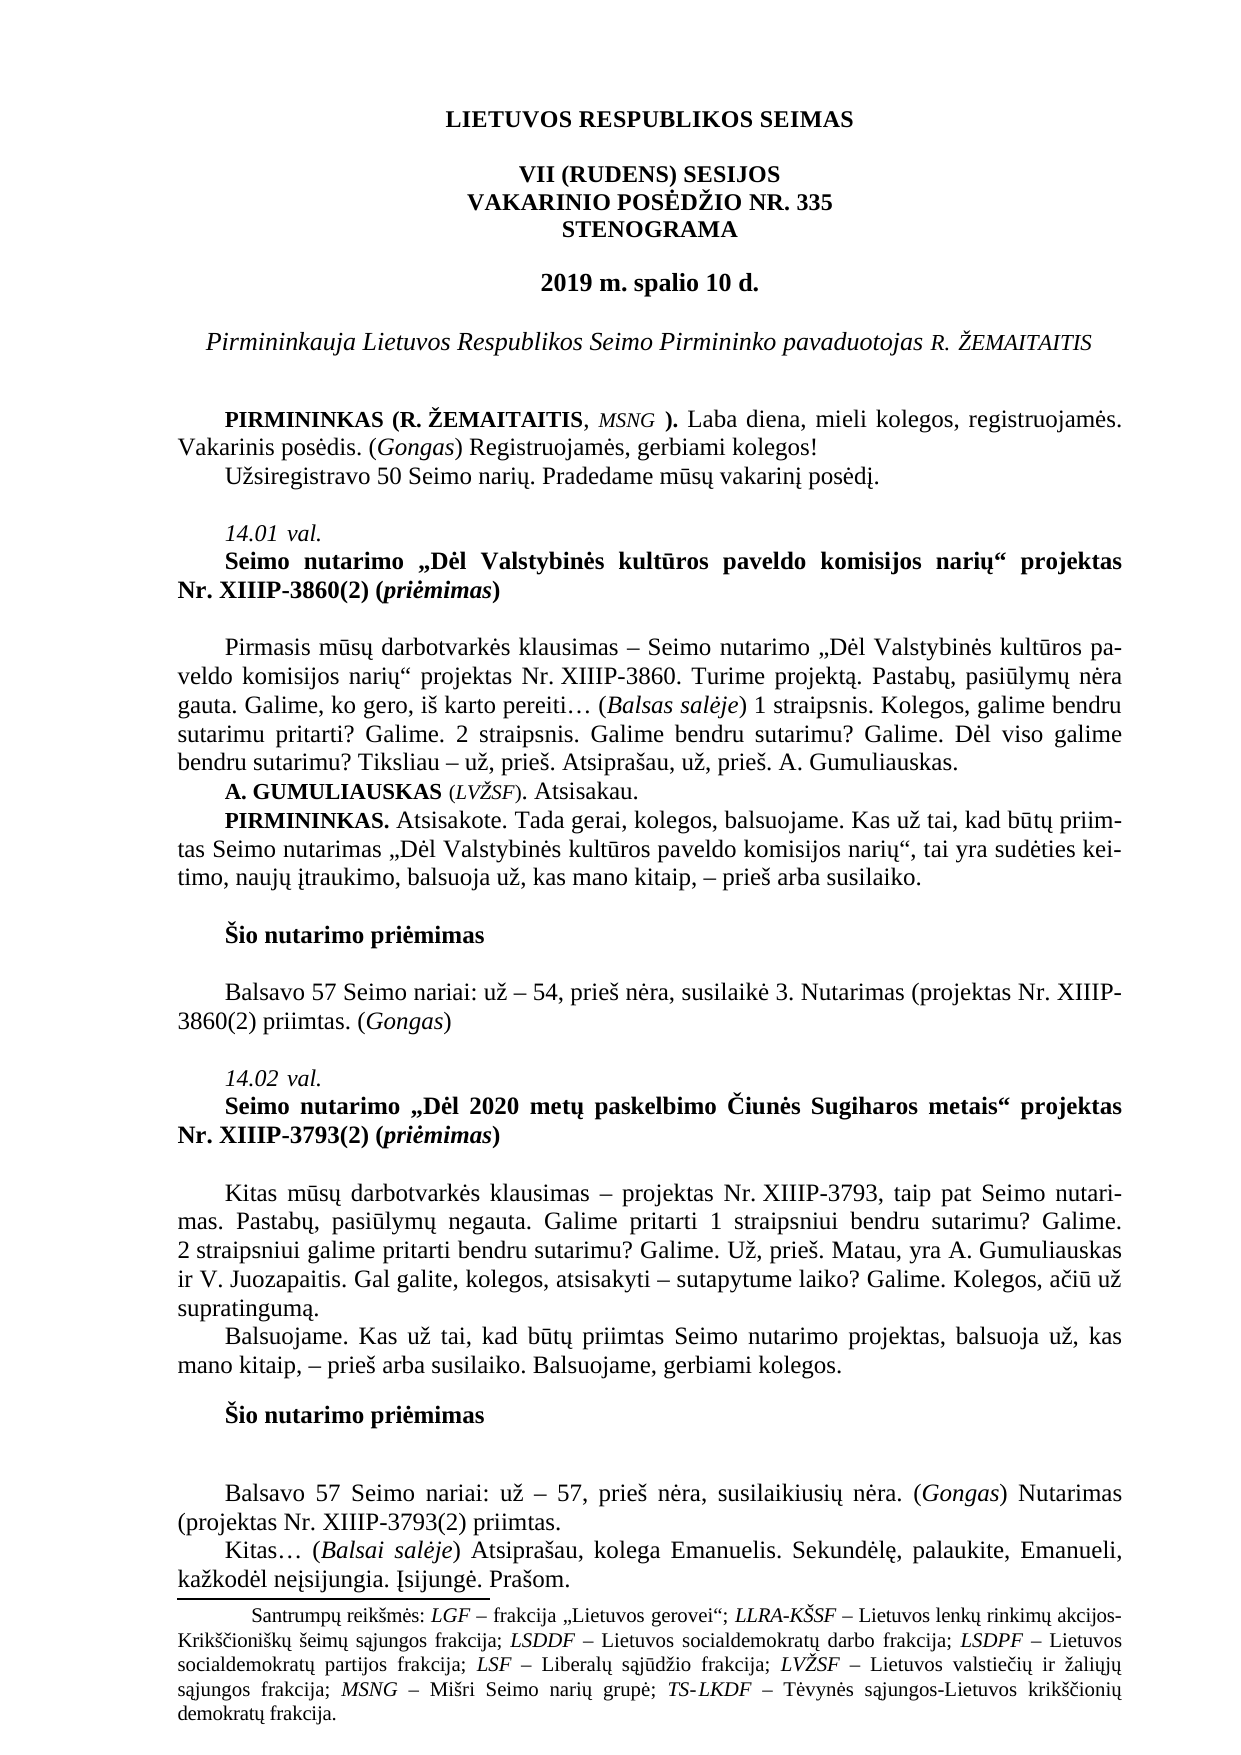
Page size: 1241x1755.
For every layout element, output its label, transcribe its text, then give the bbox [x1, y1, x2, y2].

title LIETUVOS RESPUBLIKOS SEIMAS [177, 105, 1122, 132]
text Pirmininkauja Lietuvos Respublikos Seimo Pirmininko pavaduotojas R. ŽEMAITAITIS [177, 326, 1122, 356]
text Bal­suo­ja­me. Kas už tai, kad bū­tų pri­im­tas Sei­mo nu­ta­ri­mo pro­jek­tas, bal­suo­ja už, kas ma­no ki­taip, – prieš ar­ba su­si­lai­ko. Bal­suo­ja­me, ger­bia­mi ko­le­gos. [177, 1321, 1122, 1379]
text Ki­tas… (Bal­sai sa­lė­je) At­si­pra­šau, ko­le­ga Ema­nu­e­lis. Se­kun­dė­lę, pa­lau­ki­te, Ema­nu­e­li, kaž­ko­dėl ne­įsi­jun­gia. Įsi­jun­gė. Pra­šom. [177, 1536, 1122, 1593]
text Šio nu­ta­ri­mo pri­ėmi­mas [177, 1400, 1122, 1428]
text Santrumpų reikšmės: LGF – frakcija „Lietuvos gerovei“; LLRA-KŠSF – Lietuvos lenkų rinkimų akcijos-Krikščioniškų šeimų sąjungos frakcija; LSDDF – Lietuvos socialdemokratų darbo frakcija; LSDPF – Lietuvos socialdemokratų partijos frakcija; LSF – Liberalų sąjūdžio frakcija; LVŽSF – Lietuvos valstiečių ir žaliųjų sąjungos frakcija; MSNG – Mišri Seimo narių grupė; TS‑LKDF – Tėvynės sąjungos-Lietuvos krikščionių demokratų frakcija. [177, 1599, 1122, 1724]
title VII (RUDENS) SESIJOS [177, 160, 1122, 187]
text Už­si­re­gist­ra­vo 50 Sei­mo na­rių. Pra­de­da­me mū­sų va­ka­ri­nį po­sė­dį. [177, 461, 1122, 490]
text 14.01 val. [224, 519, 1122, 546]
text Ki­tas mū­sų dar­bo­tvarkės klau­si­mas – pro­jek­tas Nr. XIIIP-3793, taip pat Sei­mo nu­ta­ri­mas. Pa­sta­bų, pa­siū­ly­mų ne­gau­ta. Ga­li­me pri­tar­ti 1 straips­niui ben­dru su­ta­ri­mu? Ga­li­me. 2 strai­psniui ga­li­me pri­tar­ti ben­dru su­ta­ri­mu? Ga­li­me. Už, prieš. Ma­tau, yra A. Gu­mu­liaus­kas ir V. Juo­za­pai­tis. Gal ga­li­te, ko­le­gos, at­si­sa­ky­ti – su­ta­py­tu­me lai­ko? Ga­li­me. Ko­le­gos, ačiū už su­pra­tin­gu­mą. [177, 1178, 1122, 1321]
text Sei­mo nu­ta­ri­mo „Dėl Vals­ty­bi­nės kul­tū­ros pa­vel­do ko­mi­si­jos na­rių“ pro­jek­tas Nr. XIIIP-3860(2) (pri­ėmi­mas) [177, 546, 1122, 604]
text Bal­sa­vo 57 Sei­mo na­riai: už – 57, prieš nė­ra, su­si­lai­kiu­sių nė­ra. (Gon­gas) Nu­ta­ri­mas (pro­jek­tas Nr. XIIIP-3793(2) pri­im­tas. [177, 1478, 1122, 1536]
title STENOGRAMA [177, 215, 1122, 243]
text 14.02 val. [224, 1064, 1122, 1091]
title VAKARINIO posėdžio NR. 335 [177, 187, 1122, 215]
text PIRMININKAS (R. ŽEMAITAITIS, MSNG). La­ba die­na, mie­li ko­le­gos, re­gist­ruo­ja­mės. Va­ka­ri­nis po­sė­dis. (Gon­gas) Re­gist­ruo­ja­mės, ger­bia­mi ko­le­gos! [177, 404, 1122, 461]
text 2019 m. spalio 10 d. [177, 267, 1122, 297]
text Sei­mo nu­ta­ri­mo „Dėl 2020 me­tų pa­skel­bi­mo Čiu­nės Su­gi­ha­ros me­tais“ pro­jek­tas Nr. XIIIP-3793(2) (pri­ėmi­mas) [177, 1091, 1122, 1149]
text Pir­ma­sis mū­sų dar­bo­tvarkės klau­si­mas – Sei­mo nu­ta­ri­mo „Dėl Vals­ty­bi­nės kul­tū­ros pa­vel­do ko­mi­si­jos na­rių“ pro­jek­tas Nr. XIIIP-3860. Tu­ri­me pro­jek­tą. Pa­sta­bų, pa­siū­ly­mų nė­ra gau­ta. Ga­li­me, ko ge­ro, iš kar­to per­ei­ti… (Bal­sas sa­lė­je) 1 straips­nis. Ko­le­gos, ga­li­me ben­dru su­ta­ri­mu pri­tar­ti? Ga­li­me. 2 straips­nis. Ga­li­me ben­dru su­ta­ri­mu? Ga­li­me. Dėl vi­so ga­li­me ben­dru su­ta­ri­mu? Tiks­liau – už, prieš. At­si­pra­šau, už, prieš. A. Gu­mu­liaus­kas. [177, 632, 1122, 776]
text PIRMININKAS. At­si­sa­ko­te. Ta­da ge­rai, ko­le­gos, bal­suo­ja­me. Kas už tai, kad bū­tų pri­im­tas Sei­mo nu­ta­ri­mas „Dėl Vals­ty­bi­nės kul­tū­ros pa­vel­do ko­mi­si­jos na­rių“, tai yra su­dė­ties kei­ti­mo, nau­jų įtrau­ki­mo, bal­suo­ja už, kas ma­no ki­taip, – prieš ar­ba su­si­lai­ko. [177, 805, 1122, 891]
text A. GUMULIAUSKAS (LVŽSF). At­si­sa­kau. [177, 776, 1122, 805]
text Šio nu­ta­ri­mo pri­ėmi­mas [177, 920, 1122, 949]
text Bal­sa­vo 57 Sei­mo na­riai: už – 54, prieš nė­ra, su­si­lai­kė 3. Nu­ta­ri­mas (pro­jek­tas Nr. XIIIP-3860(2) pri­im­tas. (Gon­gas) [177, 977, 1122, 1035]
